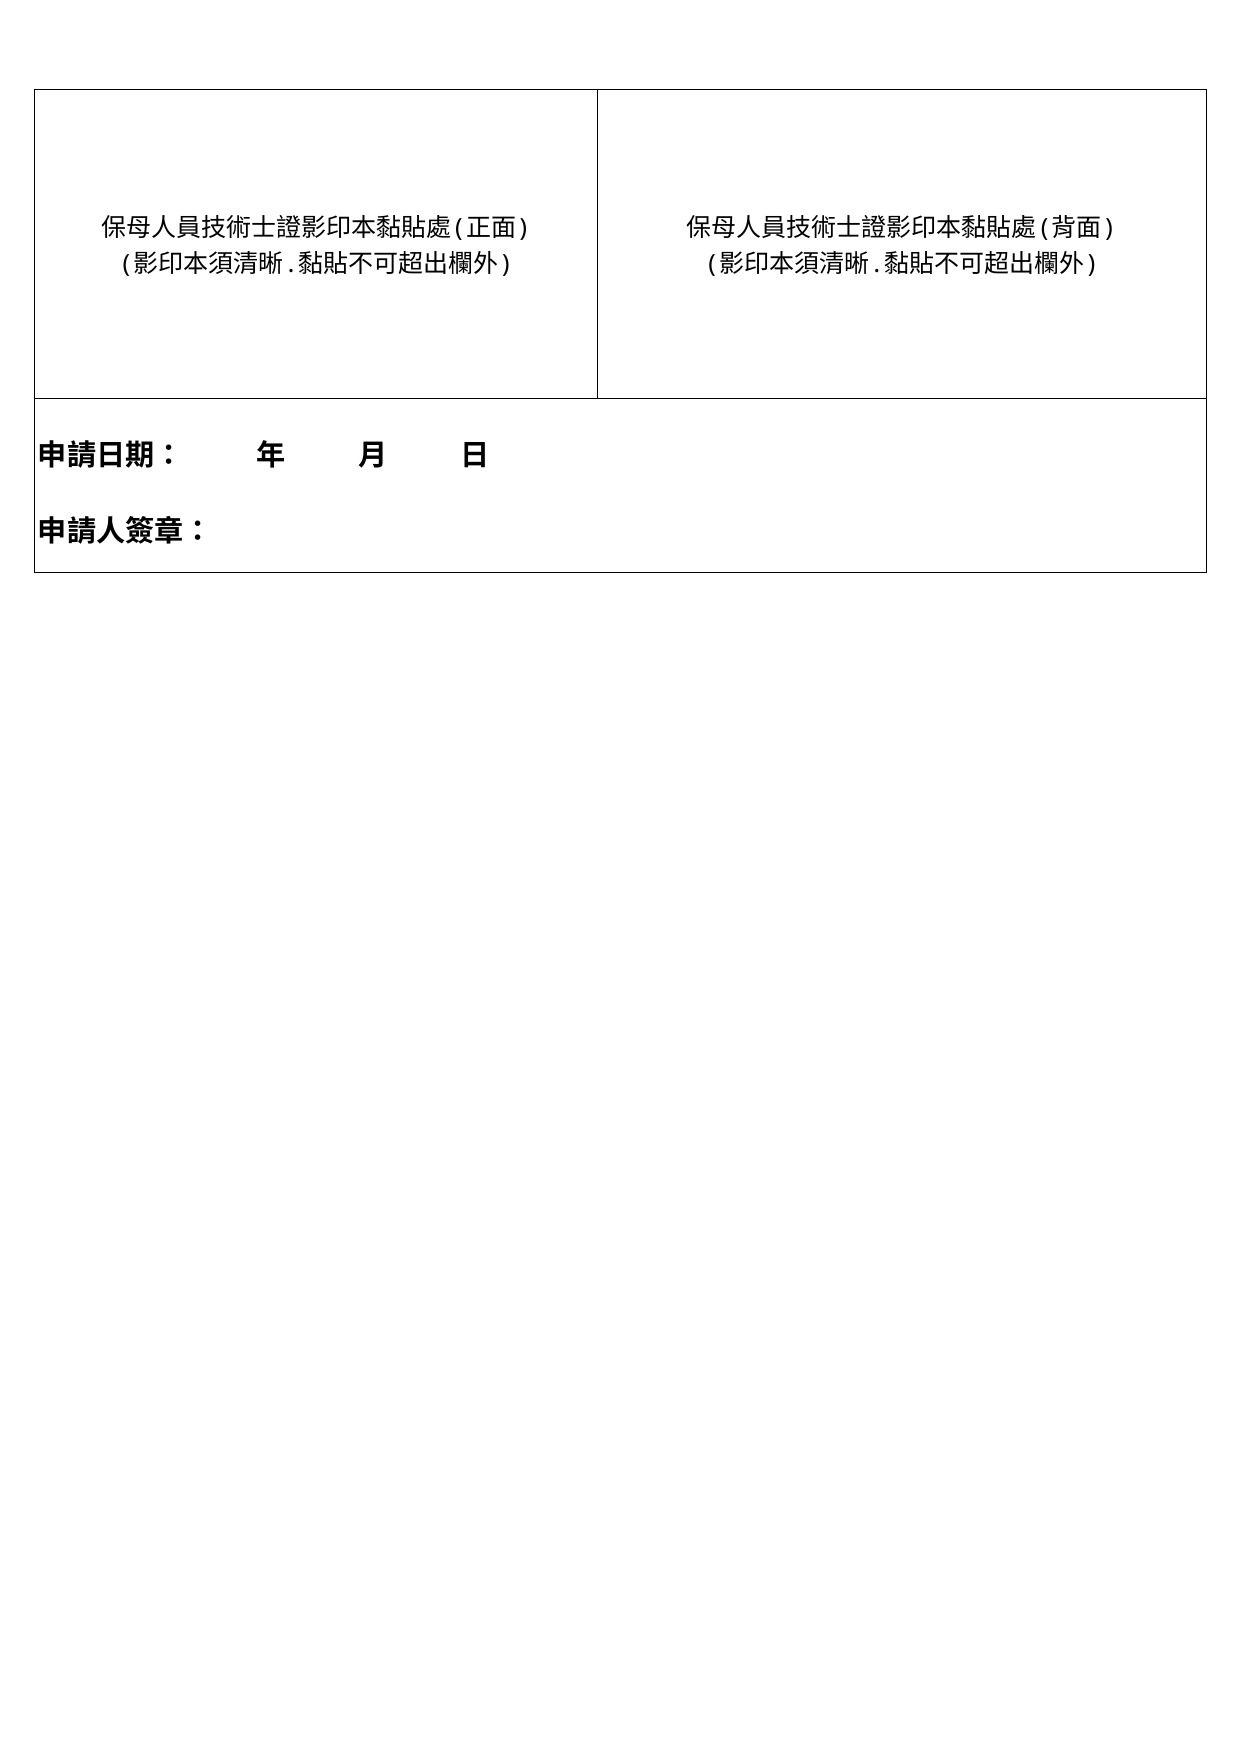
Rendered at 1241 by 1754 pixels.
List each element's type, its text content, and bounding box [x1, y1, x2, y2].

table_cell 申請日期： 年 月 日 申請人簽章： [35, 399, 1206, 572]
table_cell 保母人員技術士證影印本黏貼處(背面) (影印本須清晰.黏貼不可超出欄外) [598, 90, 1206, 397]
table_cell 保母人員技術士證影印本黏貼處(正面) (影印本須清晰.黏貼不可超出欄外) [35, 90, 597, 397]
